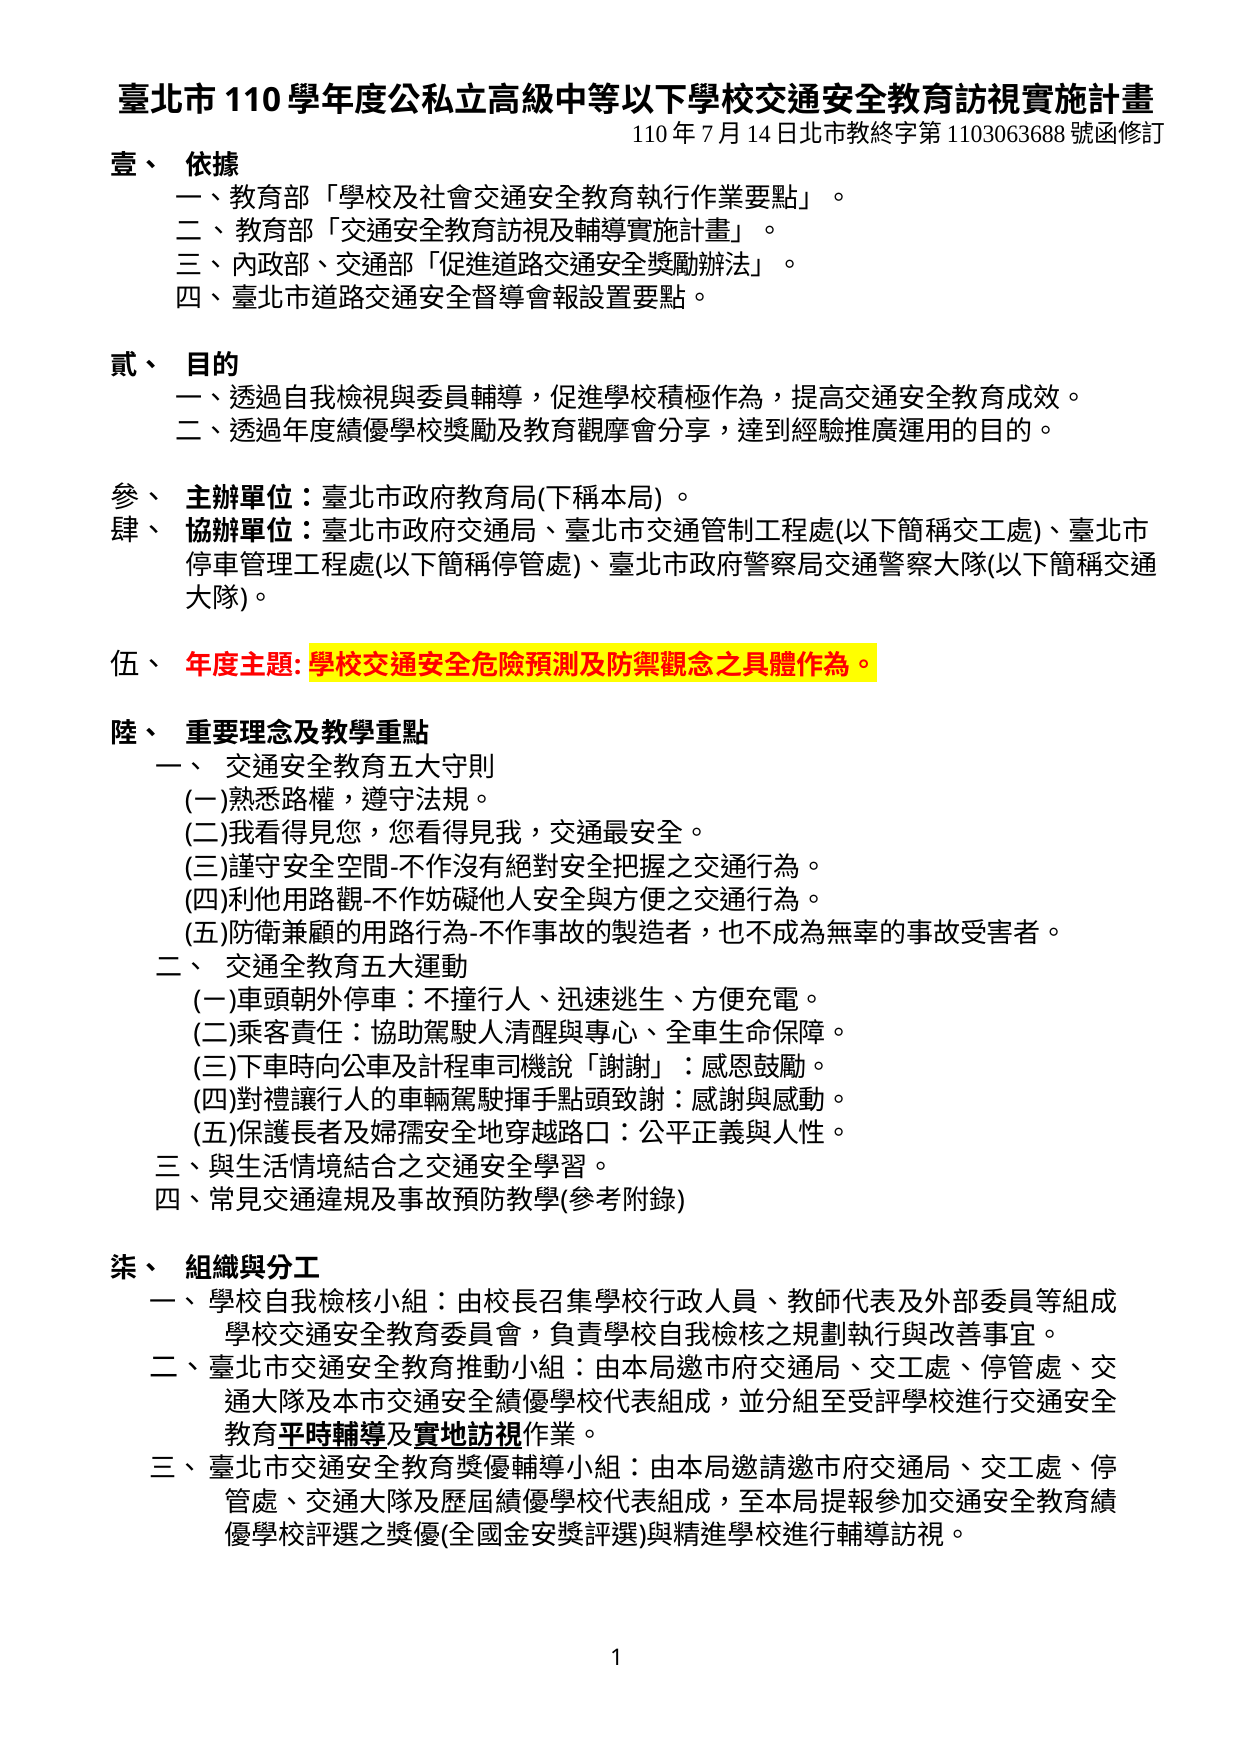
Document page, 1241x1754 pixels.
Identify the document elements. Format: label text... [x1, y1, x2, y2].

text (四)利他用路觀-不作妨礙他人安全與方便之交通行為。 [75, 883, 1165, 916]
list 交通全教育五大運動 [155, 949, 1165, 983]
text 110年7月14日北市教終字第1103063688號函修訂 [74, 121, 1165, 147]
list 年度主題: 學校交通安全危險預測及防禦觀念之具體作為。 [110, 647, 1165, 681]
list 依據 [110, 147, 1165, 181]
text (二)我看得見您，您看得見我，交通最安全。 [75, 816, 1165, 849]
text 四、臺北市道路交通安全督導會報設置要點。 [175, 281, 784, 314]
text 一、透過自我檢視與委員輔導，促進學校積極作為，提高交通安全教育成效。 [175, 381, 1117, 414]
list (五)保護長者及婦孺安全地穿越路口：公平正義與人性。 [193, 1116, 1165, 1149]
text (三)謹守安全空間-不作沒有絕對安全把握之交通行為。 [75, 849, 1165, 883]
list (三)下車時向公車及計程車司機說「謝謝」：感恩鼓勵。 [193, 1049, 1165, 1083]
text 三、內政部、交通部「促進道路交通安全獎勵辦法」。 [175, 247, 1152, 281]
list (二)乘客責任：協助駕駛人清醒與專心、全車生命保障。 [193, 1016, 1165, 1049]
text 二、教育部「交通安全教育訪視及輔導實施計畫」。 [175, 214, 1167, 247]
text 四、常見交通違規及事故預防教學(參考附錄) [154, 1183, 1165, 1216]
list 交通安全教育五大守則 [155, 749, 1165, 783]
list 臺北市交通安全教育獎優輔導小組：由本局邀請邀市府交通局、交工處、停管處、交通大隊及歷屆績優學校代表組成，至本局提報參加交通安全教育績優學校評選之獎優(全國金安獎評選)與精進學校進行輔導訪視。 [149, 1451, 1119, 1551]
text (ㄧ)熟悉路權，遵守法規。 [75, 783, 1165, 816]
text 二、透過年度績優學校獎勵及教育觀摩會分享，達到經驗推廣運用的目的。 [175, 414, 1117, 447]
list 臺北市交通安全教育推動小組：由本局邀市府交通局、交工處、停管處、交通大隊及本市交通安全績優學校代表組成，並分組至受評學校進行交通安全教育平時輔導及實地訪視作業。 [149, 1351, 1119, 1451]
list (四)對禮讓行人的車輛駕駛揮手點頭致謝：感謝與感動。 [193, 1083, 1165, 1116]
text (五)防衛兼顧的用路行為-不作事故的製造者，也不成為無辜的事故受害者。 [75, 916, 1165, 949]
list 重要理念及教學重點 [110, 716, 1165, 749]
list 學校自我檢核小組：由校長召集學校行政人員、教師代表及外部委員等組成學校交通安全教育委員會，負責學校自我檢核之規劃執行與改善事宜。 [149, 1284, 1119, 1351]
text 一、教育部「學校及社會交通安全教育執行作業要點」。 [175, 181, 1165, 214]
text (ㄧ)車頭朝外停車：不撞行人、迅速逃生、方便充電。 [193, 983, 1165, 1016]
list 目的 [110, 347, 1165, 381]
list 組織與分工 [110, 1251, 1165, 1284]
subtitle 臺北市110學年度公私立高級中等以下學校交通安全教育訪視實施計畫 [75, 75, 1197, 121]
text 三、與生活情境結合之交通安全學習。 [154, 1149, 1165, 1183]
list 協辦單位：臺北市政府交通局、臺北市交通管制工程處(以下簡稱交工處)、臺北市停車管理工程處(以下簡稱停管處)、臺北市政府警察局交通警察大隊(以下簡稱交通大隊)。 [110, 514, 1165, 614]
list 主辦單位：臺北市政府教育局(下稱本局) 。 [110, 481, 1165, 514]
